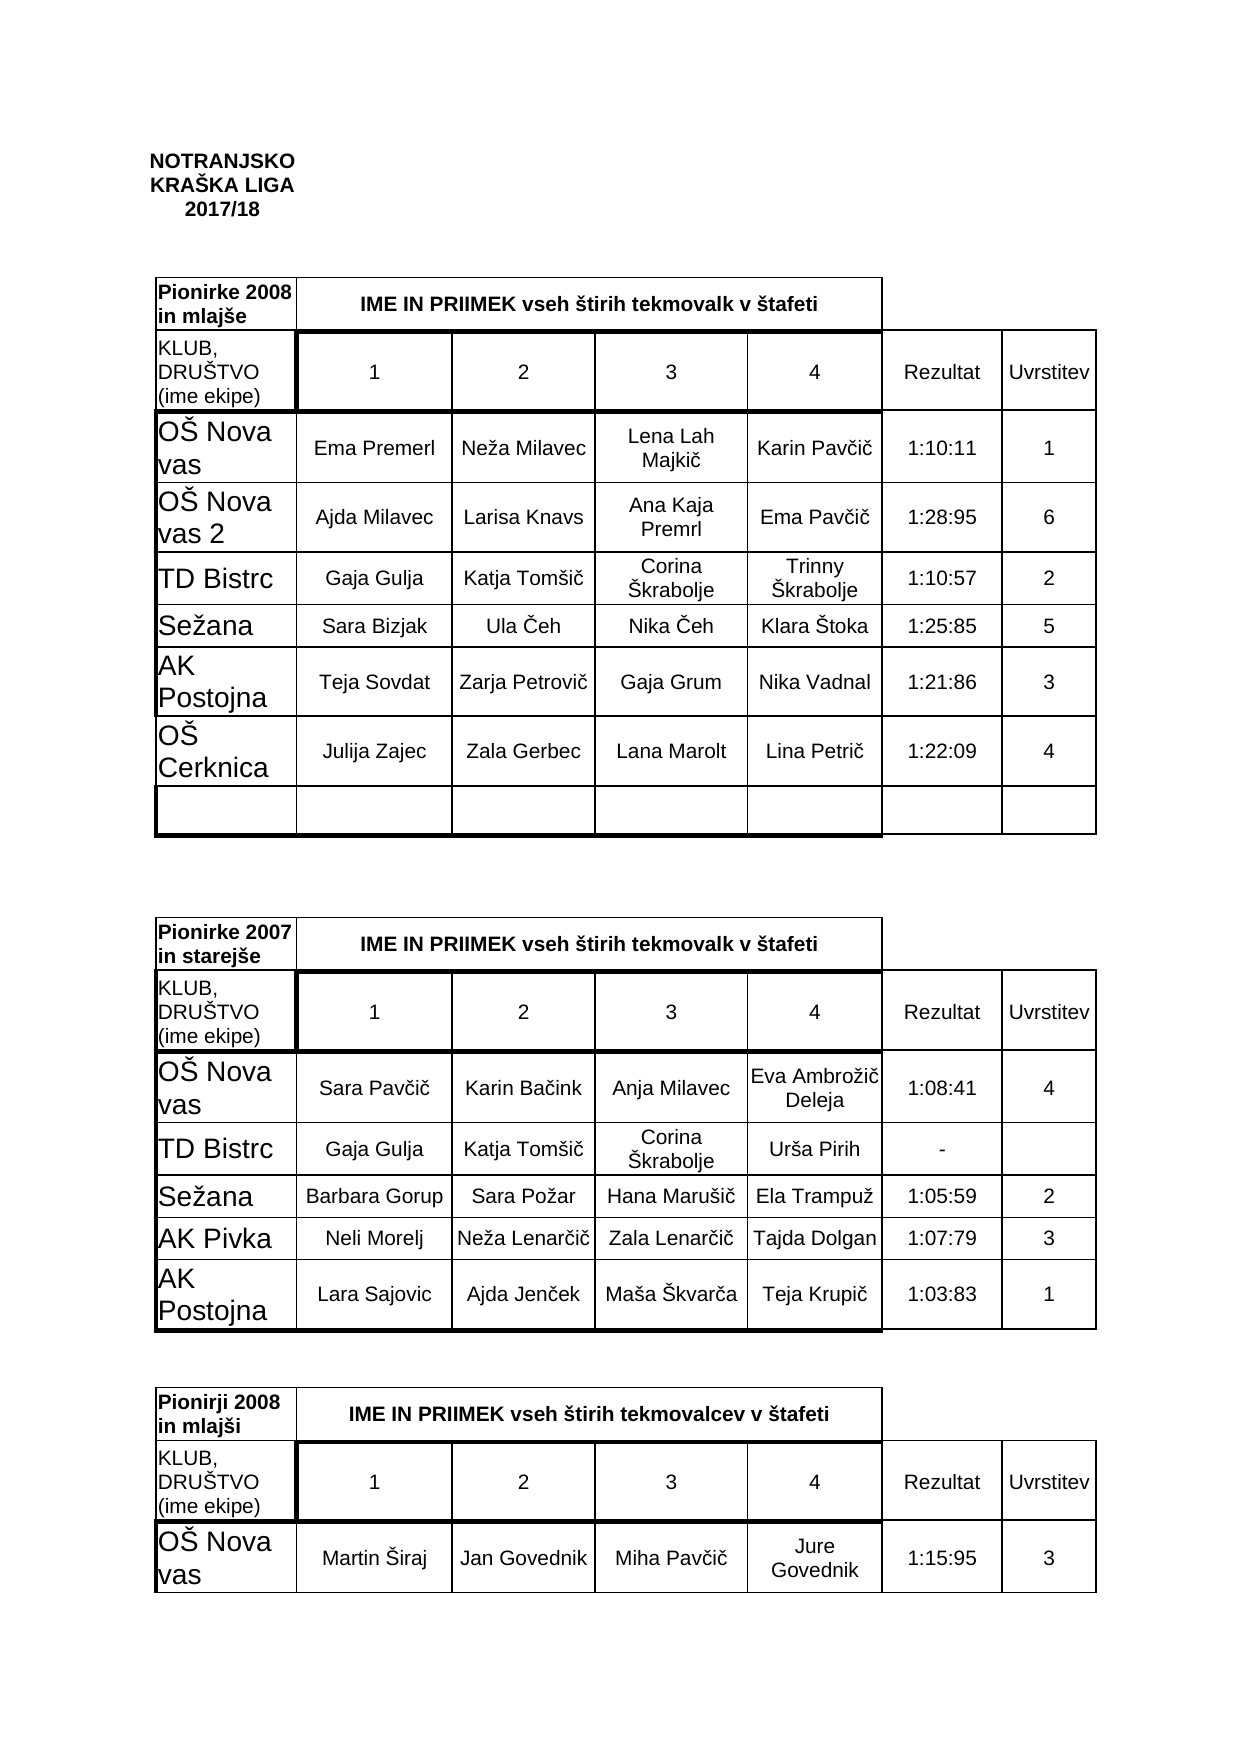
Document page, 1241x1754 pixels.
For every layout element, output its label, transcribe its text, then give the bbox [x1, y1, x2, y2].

table_cell Ela Trampuž [748, 1176, 881, 1216]
table_cell Rezultat [883, 971, 1001, 1049]
table_cell Nika Vadnal [748, 648, 881, 715]
table_cell [148, 409, 154, 482]
table_cell Sara Pavčič [297, 1054, 451, 1122]
table_cell [148, 250, 156, 277]
table_cell 5 [1003, 605, 1095, 646]
table_cell 3 [1003, 648, 1095, 715]
table_cell - [883, 1123, 1001, 1174]
table_cell AK Pivka [158, 1218, 296, 1258]
table_cell Tajda Dolgan [748, 1218, 881, 1258]
table_cell Rezultat [883, 331, 1001, 409]
table_cell [148, 969, 154, 1049]
table_cell Julija Zajec [297, 717, 451, 785]
table_cell [748, 890, 882, 917]
table_cell [148, 277, 155, 329]
table_cell Anja Milavec [596, 1054, 747, 1122]
table_cell 1:05:59 [883, 1176, 1001, 1216]
table_cell [1002, 1330, 1096, 1360]
table_cell [882, 223, 1002, 250]
table_cell Gaja Grum [596, 648, 747, 715]
table_cell [158, 787, 296, 833]
table_cell Miha Pavčič [596, 1524, 747, 1592]
table_cell 1:21:86 [883, 648, 1001, 715]
table_cell KLUB, DRUŠTVO (ime ekipe) [158, 971, 294, 1049]
table_header [452, 148, 595, 223]
table_cell [148, 1174, 154, 1216]
table_cell [748, 838, 882, 889]
table_cell 1:28:95 [883, 483, 1001, 551]
table_cell [748, 1333, 882, 1360]
table_cell [156, 1333, 297, 1360]
table_cell [595, 890, 748, 917]
table_cell [148, 1519, 154, 1592]
table_cell 1:10:11 [883, 411, 1001, 482]
table_cell [748, 787, 881, 833]
table_cell [595, 838, 748, 889]
table_cell [883, 917, 1002, 969]
table_cell [148, 917, 155, 969]
table_cell Uvrstitev [1003, 331, 1095, 409]
table_cell Larisa Knavs [453, 483, 594, 551]
table_cell OŠ Nova vas [158, 1054, 296, 1122]
table_cell Pionirke 2008 in mlajše [157, 278, 296, 329]
table_cell [297, 250, 452, 277]
table_cell [1002, 890, 1096, 917]
table_cell [148, 890, 156, 917]
table_cell Jan Govednik [453, 1524, 594, 1592]
table_cell 1:25:85 [883, 605, 1001, 646]
table_cell 1 [1003, 1260, 1095, 1328]
table_cell Gaja Gulja [297, 1123, 451, 1174]
table_cell [148, 551, 154, 604]
table_cell Neli Morelj [297, 1218, 451, 1258]
table_cell [148, 604, 154, 646]
table_cell 2 [1003, 1176, 1095, 1216]
table_cell Neža Lenarčič [453, 1218, 594, 1258]
table_cell 1:10:57 [883, 553, 1001, 604]
table_cell [882, 835, 1002, 889]
table_cell [595, 250, 748, 277]
table_cell Corina Škrabolje [596, 1123, 747, 1174]
table_cell [297, 838, 452, 889]
table_cell [148, 1122, 154, 1174]
table_cell 1:08:41 [883, 1051, 1001, 1122]
table_cell 1 [299, 974, 451, 1049]
table_cell [156, 890, 297, 917]
table_cell Corina Škrabolje [596, 553, 747, 604]
table_cell [1002, 277, 1096, 329]
table_cell Maša Škvarča [596, 1260, 747, 1328]
table_cell 3 [1003, 1218, 1095, 1258]
table_cell 4 [748, 974, 881, 1049]
table_cell 1:07:79 [883, 1218, 1001, 1258]
table_cell [148, 1387, 155, 1439]
table_cell Pionirji 2008 in mlajši [157, 1388, 296, 1439]
table_cell Ana Kaja Premrl [596, 483, 747, 551]
table_cell [882, 1330, 1002, 1360]
table_cell Lana Marolt [596, 717, 747, 785]
table_cell Eva Ambrožič Deleja [748, 1054, 881, 1122]
table_cell [1002, 1387, 1096, 1439]
table_cell Zala Lenarčič [596, 1218, 747, 1258]
table_cell Hana Marušič [596, 1176, 747, 1216]
table_cell Zarja Petrovič [453, 648, 594, 715]
table_cell 3 [596, 1444, 747, 1519]
table_cell [452, 223, 595, 250]
table_cell Urša Pirih [748, 1123, 881, 1174]
table_cell [148, 1440, 155, 1519]
table_cell [595, 223, 748, 250]
table_cell Zala Gerbec [453, 717, 594, 785]
table_cell [882, 250, 1002, 277]
table_cell [1002, 223, 1096, 250]
table_cell [883, 787, 1001, 833]
table_cell Sara Bizjak [297, 605, 451, 646]
table_cell Klara Štoka [748, 605, 881, 646]
table_cell KLUB, DRUŠTVO (ime ekipe) [157, 1441, 294, 1519]
table_cell Trinny Škrabolje [748, 553, 881, 604]
table_cell Sara Požar [453, 1176, 594, 1216]
table_cell [883, 1387, 1002, 1439]
table_cell Pionirke 2007 in starejše [157, 918, 296, 969]
table_cell [452, 1333, 595, 1360]
table_cell Lina Petrič [748, 717, 881, 785]
table_cell [452, 250, 595, 277]
table_cell 3 [596, 334, 747, 409]
table_cell Sežana [158, 605, 296, 646]
table_cell OŠ Nova vas [158, 1524, 296, 1592]
table_cell 4 [1003, 717, 1095, 785]
table_cell 3 [596, 974, 747, 1049]
table_cell [148, 785, 154, 833]
table_cell [1002, 1360, 1096, 1387]
table_cell [156, 838, 297, 889]
table_cell [297, 787, 451, 833]
table_cell [452, 890, 595, 917]
table_cell IME IN PRIIMEK vseh štirih tekmovalcev v štafeti [297, 1388, 881, 1439]
table_cell [148, 1049, 154, 1122]
table_cell 1 [299, 1444, 451, 1519]
table_cell Ula Čeh [453, 605, 594, 646]
table_cell AK Postojna [158, 1260, 296, 1328]
table_cell Lena Lah Majkič [596, 414, 747, 482]
table_cell Jure Govednik [748, 1524, 881, 1592]
table_cell [148, 715, 155, 785]
table_cell [1003, 787, 1095, 833]
table_cell Uvrstitev [1003, 971, 1095, 1049]
table_cell [596, 787, 747, 833]
table_cell 1:15:95 [883, 1521, 1001, 1592]
table_cell TD Bistrc [158, 1123, 296, 1174]
table_cell Ema Pavčič [748, 483, 881, 551]
table_cell Barbara Gorup [297, 1176, 451, 1216]
table_cell 2 [1003, 553, 1095, 604]
table_cell Teja Krupič [748, 1260, 881, 1328]
table_cell Karin Pavčič [748, 414, 881, 482]
table_cell [148, 329, 155, 409]
table_header [1002, 148, 1096, 223]
table_cell Martin Širaj [297, 1524, 451, 1592]
table_header [882, 148, 1002, 223]
table_cell Uvrstitev [1003, 1441, 1095, 1519]
table_cell [452, 1360, 595, 1387]
table_cell Karin Bačink [453, 1054, 594, 1122]
table_cell 2 [453, 1444, 594, 1519]
table_cell [1003, 1123, 1095, 1174]
table_cell [595, 1333, 748, 1360]
table_cell [148, 1328, 156, 1360]
table_cell [156, 1360, 297, 1387]
table_header [748, 148, 882, 223]
table_cell Nika Čeh [596, 605, 747, 646]
table_cell [1002, 250, 1096, 277]
table_cell Lara Sajovic [297, 1260, 451, 1328]
table_header [297, 148, 452, 223]
table_cell AK Postojna [158, 648, 296, 715]
table_cell KLUB, DRUŠTVO (ime ekipe) [157, 331, 294, 409]
table_cell 4 [1003, 1051, 1095, 1122]
table_cell [148, 833, 156, 889]
table_cell 1:03:83 [883, 1260, 1001, 1328]
table_cell Rezultat [883, 1441, 1001, 1519]
table_cell [156, 250, 297, 277]
table_cell [595, 1360, 748, 1387]
table_cell Sežana [158, 1176, 296, 1216]
table_cell [297, 223, 452, 250]
table_cell Katja Tomšič [453, 1123, 594, 1174]
table_header NOTRANJSKO KRAŠKA LIGA 2017/18 [148, 148, 297, 223]
table_cell [148, 1216, 154, 1258]
table_cell Ajda Jenček [453, 1260, 594, 1328]
table_cell Teja Sovdat [297, 648, 451, 715]
table_cell IME IN PRIIMEK vseh štirih tekmovalk v štafeti [297, 918, 881, 969]
table_cell [452, 838, 595, 889]
table_cell [148, 1259, 154, 1328]
table_cell Ajda Milavec [297, 483, 451, 551]
table_cell 4 [748, 1444, 881, 1519]
table_cell [1002, 835, 1096, 889]
table_cell Gaja Gulja [297, 553, 451, 604]
table_cell [148, 223, 156, 250]
table_cell [297, 1360, 452, 1387]
table_cell 4 [748, 334, 881, 409]
table_cell OŠ Cerknica [157, 717, 296, 785]
table_cell 1 [1003, 411, 1095, 482]
table_cell [148, 1360, 156, 1387]
table_cell Katja Tomšič [453, 553, 594, 604]
table_cell [156, 223, 297, 250]
table_cell [148, 482, 154, 551]
table_cell 1 [299, 334, 451, 409]
table_cell [148, 646, 154, 715]
table_cell [453, 787, 594, 833]
table_cell [297, 1333, 452, 1360]
table_cell [882, 1360, 1002, 1387]
table_cell OŠ Nova vas [158, 414, 296, 482]
table_cell [748, 1360, 882, 1387]
table_cell OŠ Nova vas 2 [158, 483, 296, 551]
table_cell TD Bistrc [158, 553, 296, 604]
table_cell 2 [453, 974, 594, 1049]
table_cell IME IN PRIIMEK vseh štirih tekmovalk v štafeti [297, 278, 881, 329]
table_cell [748, 223, 882, 250]
table_cell 2 [453, 334, 594, 409]
table_cell [1002, 917, 1096, 969]
table_cell 6 [1003, 483, 1095, 551]
table_cell Neža Milavec [453, 414, 594, 482]
table_header [595, 148, 748, 223]
table_cell [882, 890, 1002, 917]
table_cell [883, 277, 1002, 329]
table_cell Ema Premerl [297, 414, 451, 482]
table_cell 1:22:09 [883, 717, 1001, 785]
table_cell [297, 890, 452, 917]
table_cell 3 [1003, 1521, 1095, 1592]
table_cell [748, 250, 882, 277]
